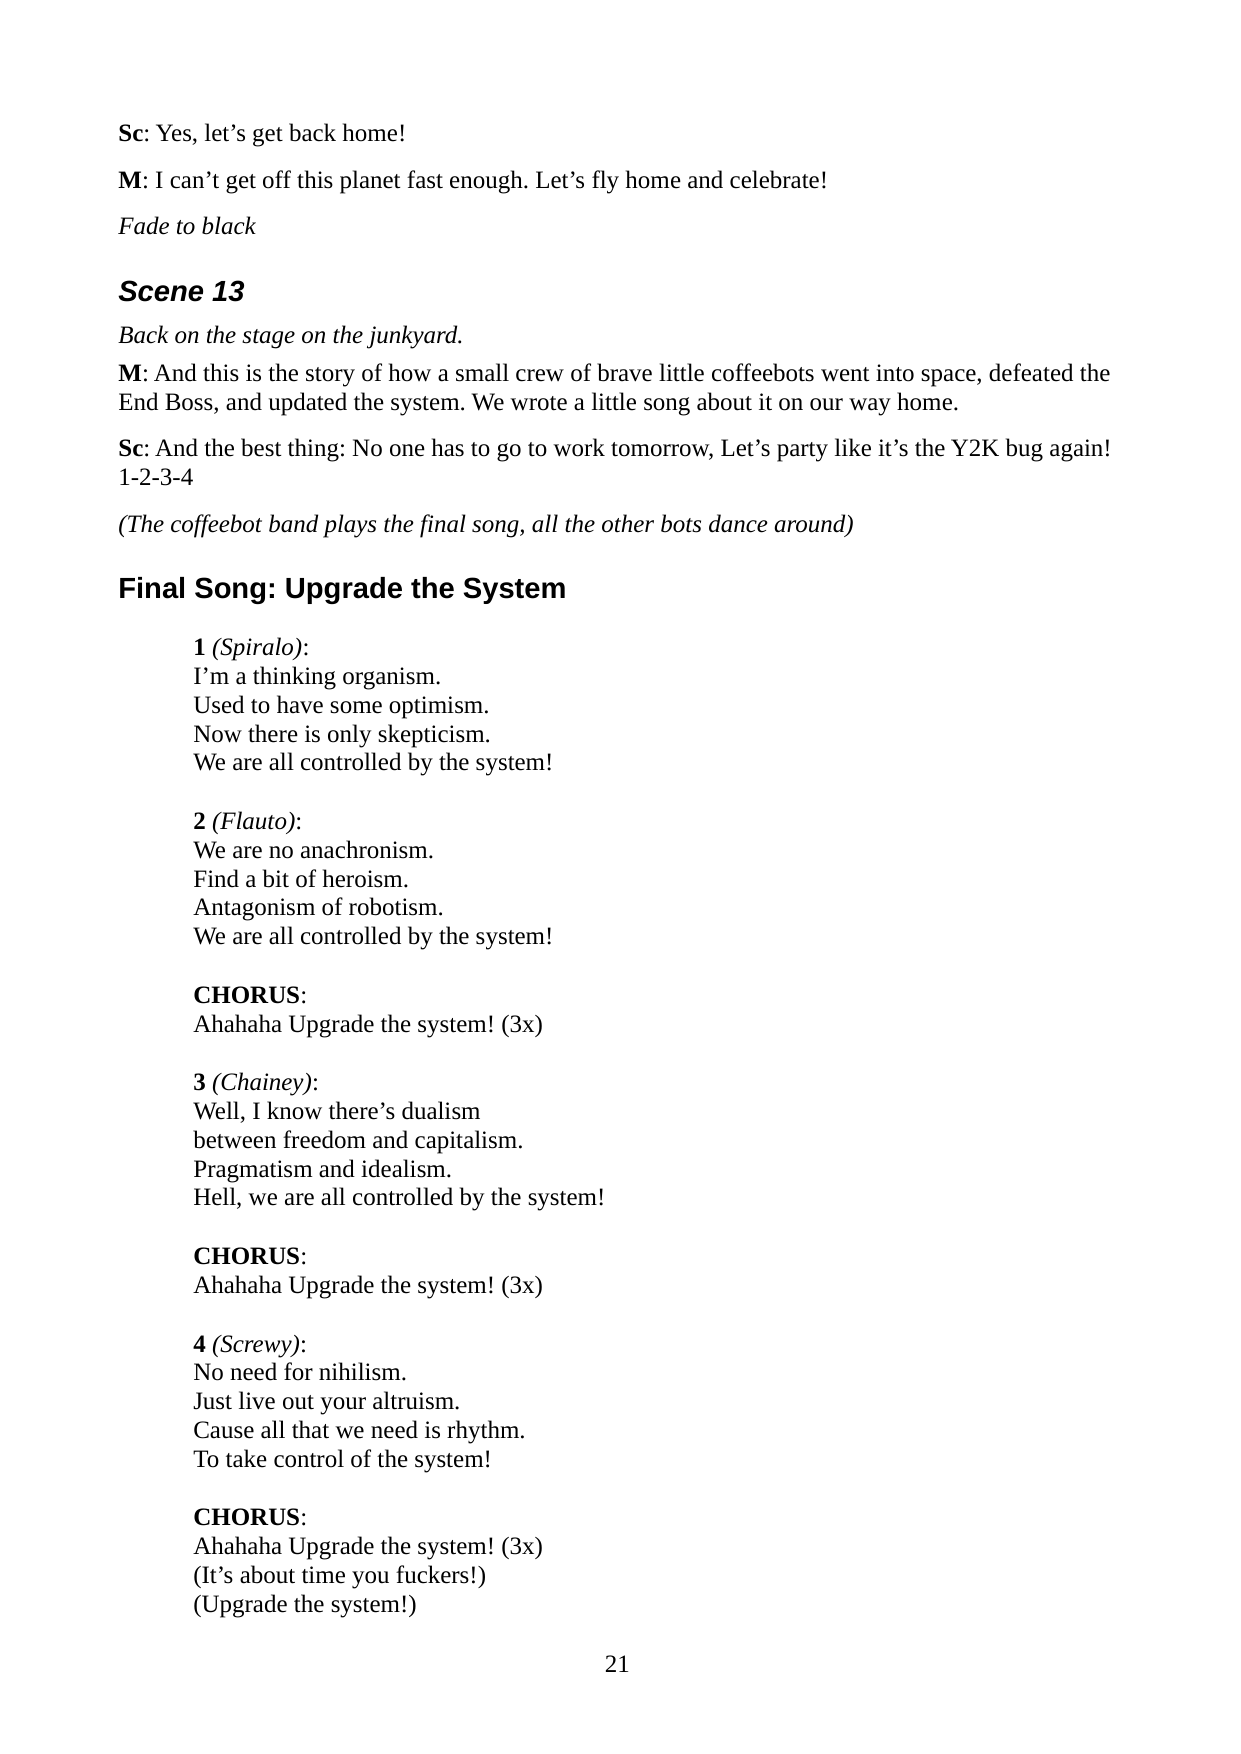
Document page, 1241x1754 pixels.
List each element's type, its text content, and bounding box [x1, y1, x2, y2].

text 3 (Chainey): Well, I know there’s dualism between freedom and capitalism. Pragmatism and idealism. Hell, we are all controlled by the system! [193, 1067, 1122, 1211]
text 2 (Flauto): We are no anachronism. Find a bit of heroism. Antagonism of robotism. We are all controlled by the system! [193, 806, 1122, 950]
text Sc: Yes, let’s get back home! [118, 118, 1122, 147]
subtitle Scene 13 [118, 274, 1122, 308]
text Sc: And the best thing: No one has to go to work tomorrow, Let’s party like it’s the Y2K bug again! 1-2-3-4 [118, 433, 1122, 491]
text CHORUS: Ahahaha Upgrade the system! (3x) [193, 1241, 1122, 1299]
text (The coffeebot band plays the final song, all the other bots dance around) [118, 509, 1122, 537]
text 1 (Spiralo): I’m a thinking organism. Used to have some optimism. Now there is only skepticism. We are all controlled by the system! [193, 632, 1122, 776]
text M: I can’t get off this planet fast enough. Let’s fly home and celebrate! [118, 165, 1122, 193]
text Fade to black [118, 211, 1122, 240]
text Back on the stage on the junkyard. [118, 320, 1122, 349]
text 4 (Screwy): No need for nihilism. Just live out your altruism. Cause all that we need is rhythm. To take control of the system! [193, 1329, 1122, 1472]
text CHORUS: Ahahaha Upgrade the system! (3x) (It’s about time you fuckers!) (Upgrade the system!) [193, 1502, 1122, 1617]
text CHORUS: Ahahaha Upgrade the system! (3x) [193, 980, 1122, 1037]
subtitle Final Song: Upgrade the System [118, 571, 1122, 605]
text M: And this is the story of how a small crew of brave little coffeebots went into space, defeated the End Boss, and updated the system. We wrote a little song about it on our way home. [118, 358, 1122, 415]
